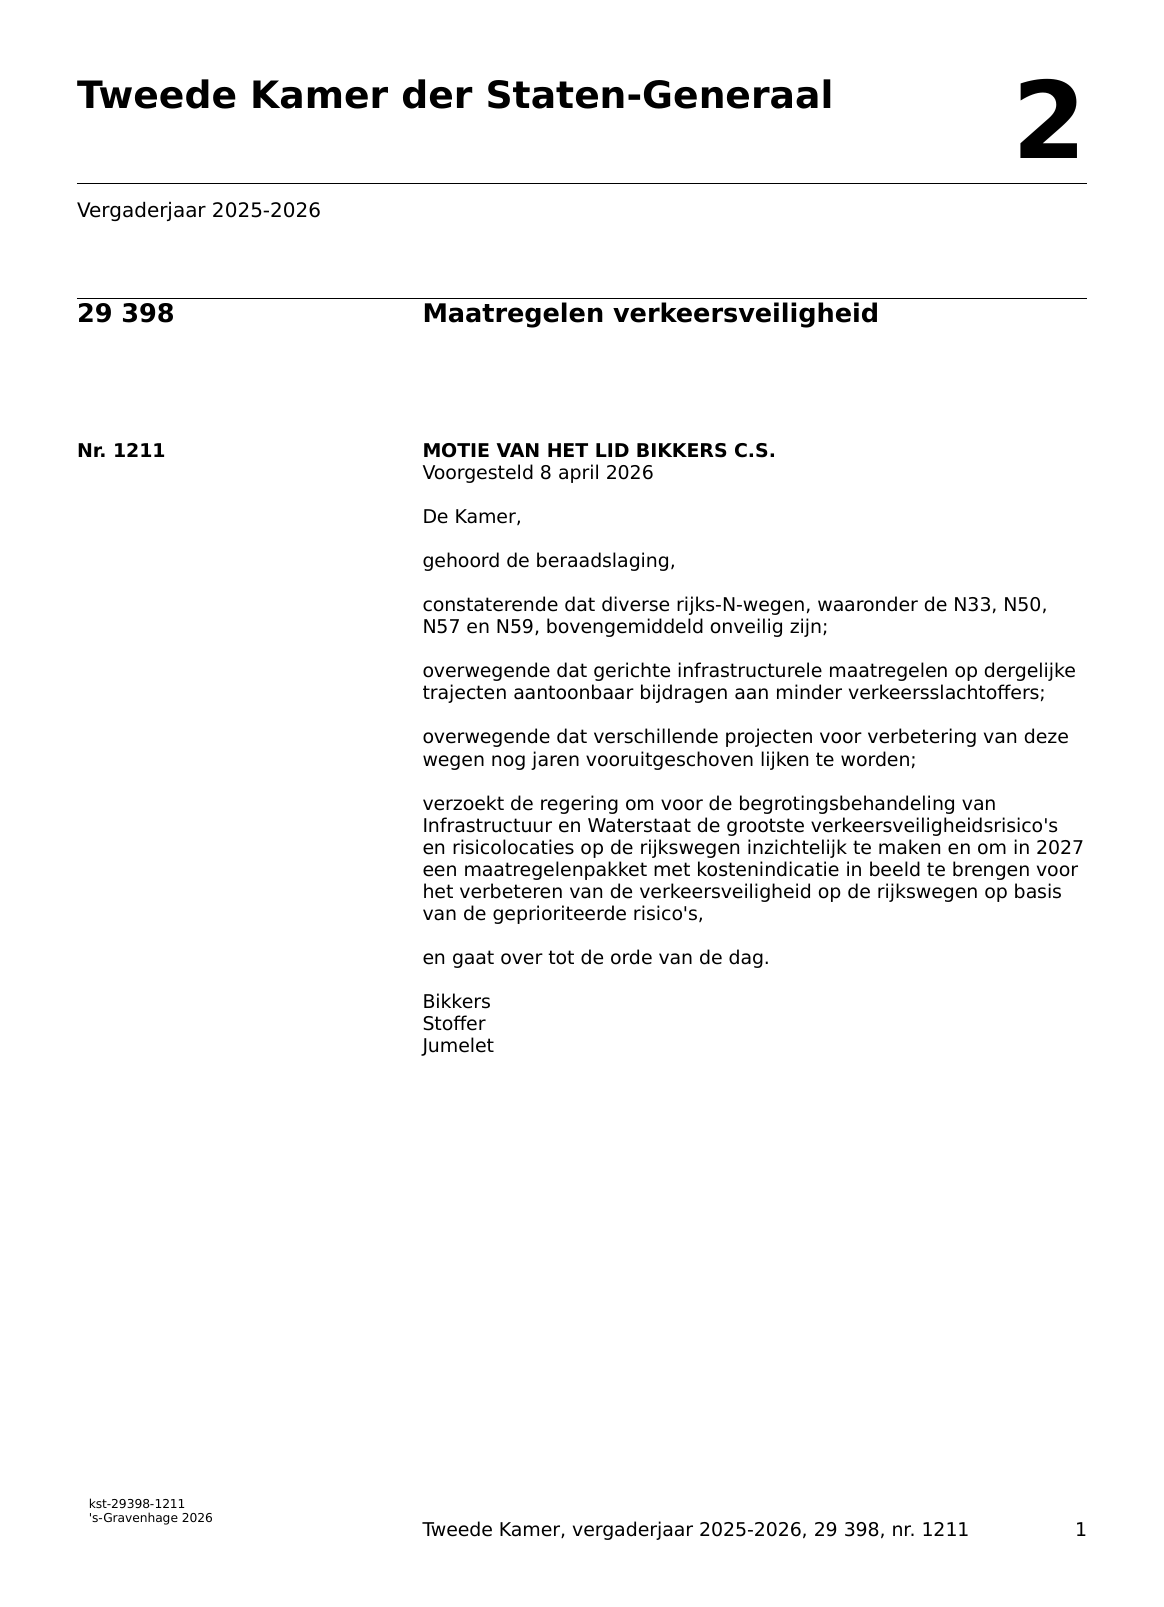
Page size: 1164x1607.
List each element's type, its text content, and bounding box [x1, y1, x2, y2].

table_header 2 [886, 59, 1087, 183]
text Jumelet [422, 1035, 1087, 1057]
text Stoffer [422, 1013, 1087, 1035]
text verzoekt de regering om voor de begrotingsbehandeling van Infrastructuur en Waterstaat de grootste verkeersveiligheidsrisico's en risicolocaties op de rijkswegen inzichtelijk te maken en om in 2027 een maatregelenpakket met kostenindicatie in beeld te brengen voor het verbeteren van de verkeersveiligheid op de rijkswegen op basis van de geprioriteerde risico's, [422, 793, 1087, 924]
text gehoord de beraadslaging, [422, 550, 1087, 572]
text Voorgesteld 8 april 2026 [422, 462, 1087, 484]
text constaterende dat diverse rijks-N-wegen, waaronder de N33, N50, N57 en N59, bovengemiddeld onveilig zijn; [422, 594, 1087, 638]
text Bikkers [422, 991, 1087, 1013]
text 's-Gravenhage 2026 [88, 1511, 323, 1525]
text De Kamer, [422, 506, 1087, 528]
text overwegende dat gerichte infrastructurele maatregelen op dergelijke trajecten aantoonbaar bijdragen aan minder verkeersslachtoffers; [422, 660, 1087, 704]
text en gaat over tot de orde van de dag. [422, 947, 1087, 969]
subtitle 29 398 Maatregelen verkeersveiligheid [77, 299, 1087, 329]
table_header Tweede Kamer der Staten-Generaal [77, 59, 886, 183]
table_cell Vergaderjaar 2025-2026 [77, 184, 1087, 298]
text kst-29398-1211 [88, 1497, 323, 1511]
text overwegende dat verschillende projecten voor verbetering van deze wegen nog jaren vooruitgeschoven lijken te worden; [422, 726, 1087, 770]
subtitle Nr. 1211 MOTIE VAN HET LID BIKKERS C.S. [77, 440, 1087, 462]
